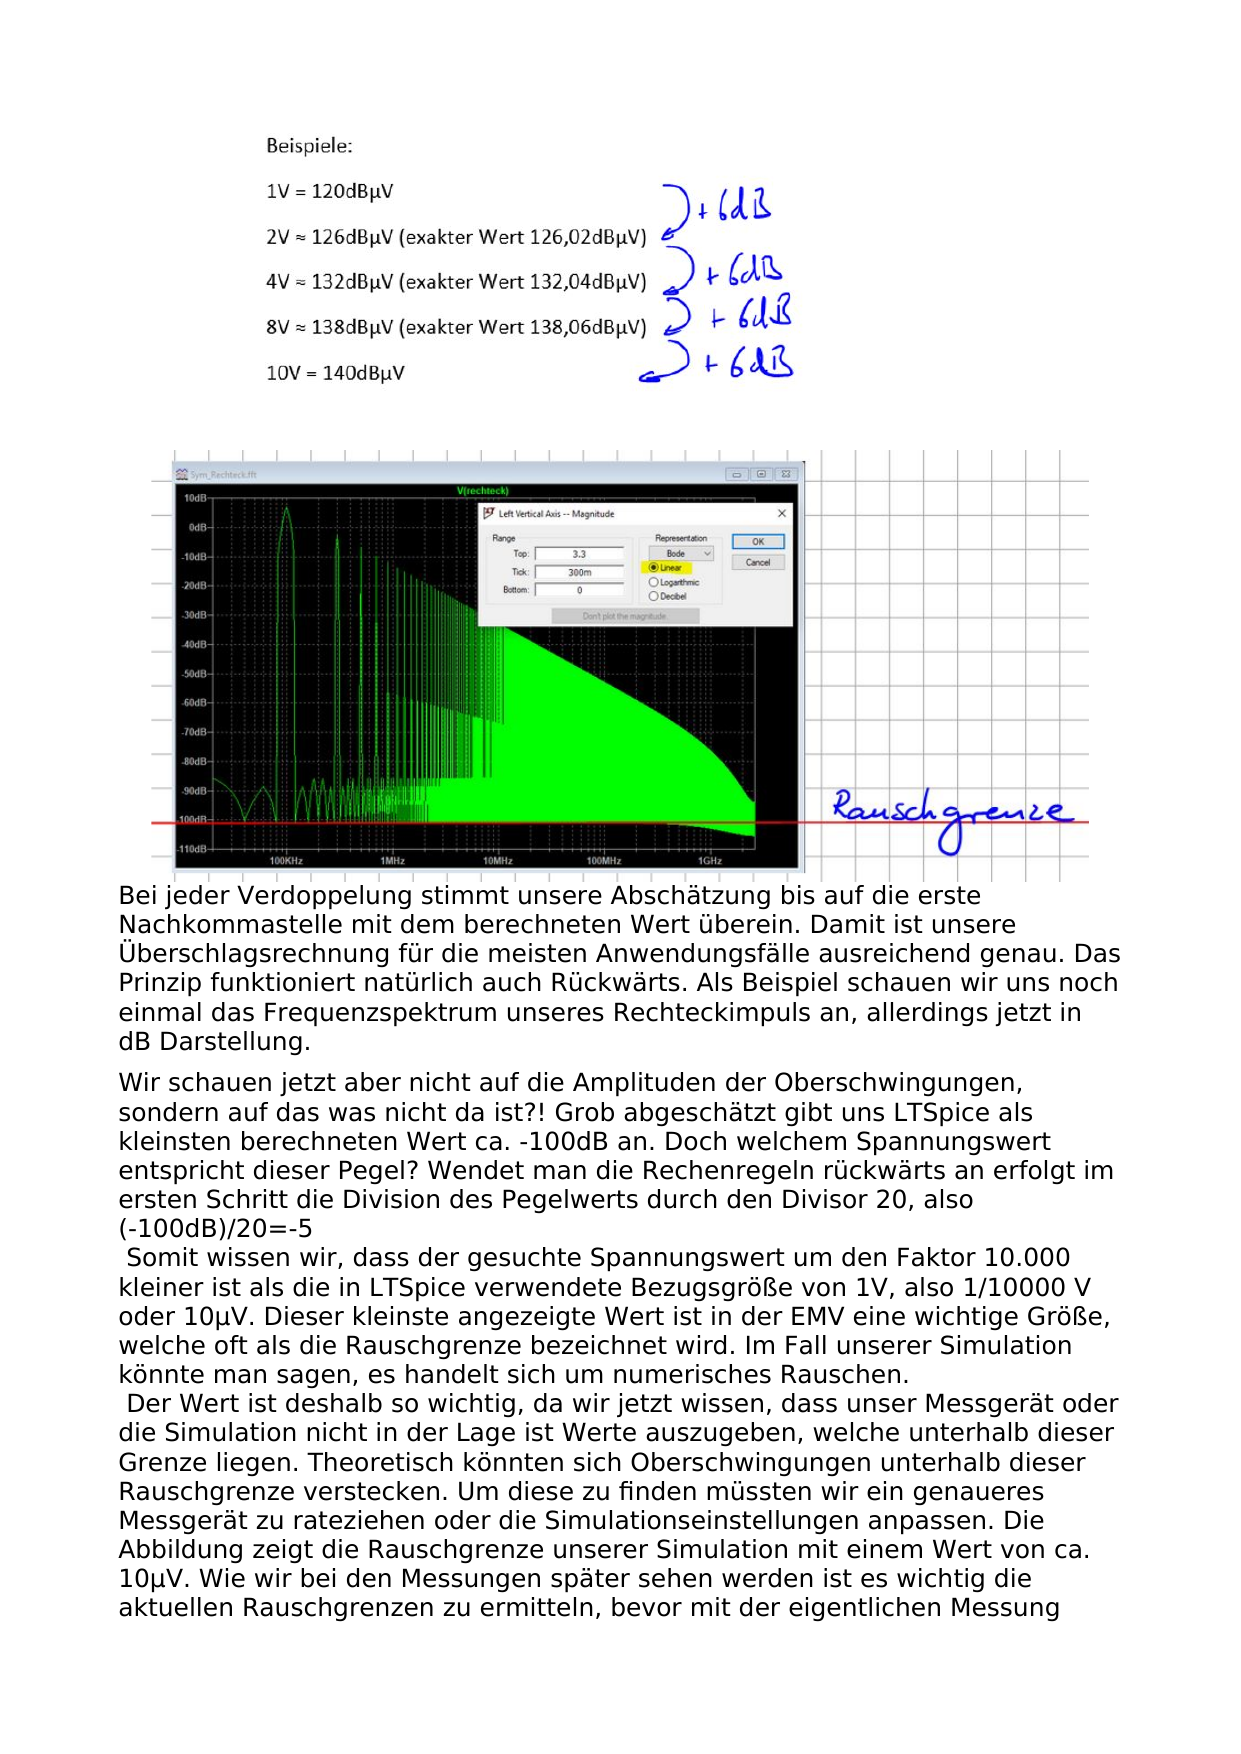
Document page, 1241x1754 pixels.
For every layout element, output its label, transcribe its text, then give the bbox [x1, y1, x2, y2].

text Wir schauen jetzt aber nicht auf die Amplituden der Oberschwingungen, sondern auf das was nicht da ist?! Grob abgeschätzt gibt uns LTSpice als kleinsten berechneten Wert ca. -100dB an. Doch welchem Spannungswert entspricht dieser Pegel? Wendet man die Rechenregeln rückwärts an erfolgt im ersten Schritt die Division des Pegelwerts durch den Divisor 20, also (-100dB)/20=-5 Somit wissen wir, dass der gesuchte Spannungswert um den Faktor 10.000 kleiner ist als die in LTSpice verwendete Bezugsgröße von 1V, also 1/10000 V oder 10µV. Dieser kleinste angezeigte Wert ist in der EMV eine wichtige Größe, welche oft als die Rauschgrenze bezeichnet wird. Im Fall unserer Simulation könnte man sagen, es handelt sich um numerisches Rauschen. Der Wert ist deshalb so wichtig, da wir jetzt wissen, dass unser Messgerät oder die Simulation nicht in der Lage ist Werte auszugeben, welche unterhalb dieser Grenze liegen. Theoretisch könnten sich Oberschwingungen unterhalb dieser Rauschgrenze verstecken. Um diese zu finden müssten wir ein genaueres Messgerät zu rateziehen oder die Simulationseinstellungen anpassen. Die Abbildung zeigt die Rauschgrenze unserer Simulation mit einem Wert von ca. 10µV. Wie wir bei den Messungen später sehen werden ist es wichtig die aktuellen Rauschgrenzen zu ermitteln, bevor mit der eigentlichen Messung [118, 1069, 1122, 1623]
picture [151, 450, 1089, 882]
picture [229, 118, 1011, 409]
text Bei jeder Verdoppelung stimmt unsere Abschätzung bis auf die erste Nachkommastelle mit dem berechneten Wert überein. Damit ist unsere Überschlagsrechnung für die meisten Anwendungsfälle ausreichend genau. Das Prinzip funktioniert natürlich auch Rückwärts. Als Beispiel schauen wir uns noch einmal das Frequenzspektrum unseres Rechteckimpuls an, allerdings jetzt in dB Darstellung. [118, 450, 1122, 1056]
